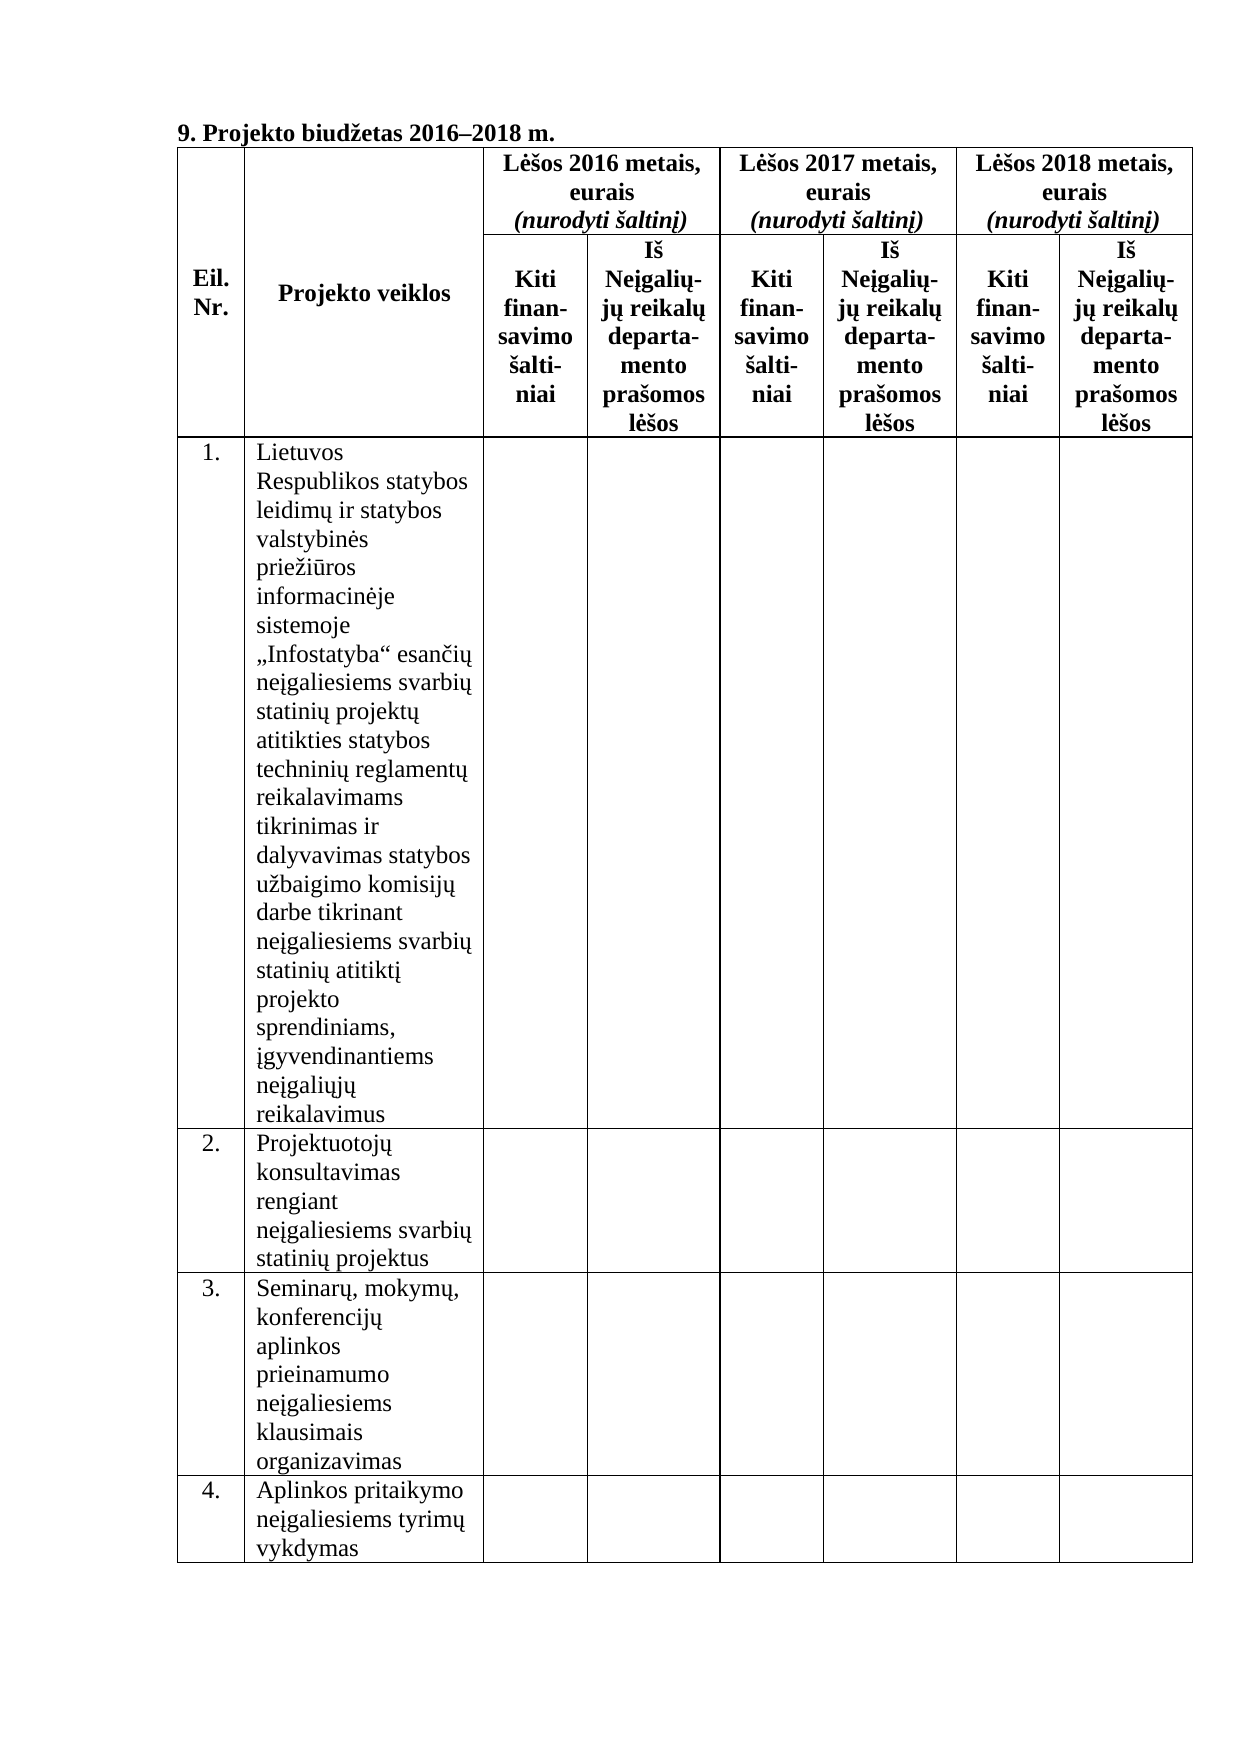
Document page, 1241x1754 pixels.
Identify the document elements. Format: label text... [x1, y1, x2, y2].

table_header Lėšos 2016 metais, eurais (nurodyti šaltinį) [484, 148, 719, 234]
table_cell [1060, 1129, 1192, 1272]
table_cell [824, 438, 956, 1127]
text 9. Projekto biudžetas 2016–2018 m. [177, 118, 1181, 147]
table_cell [588, 438, 719, 1127]
table_cell [824, 1129, 956, 1272]
table_header Projekto veiklos [245, 148, 483, 436]
table_cell [721, 1476, 823, 1562]
table_cell [721, 1129, 823, 1272]
table_cell [824, 1273, 956, 1474]
table_cell [484, 1476, 587, 1562]
table_cell [957, 1273, 1059, 1474]
table_cell 3. [178, 1273, 244, 1474]
table_header Lėšos 2018 metais, eurais (nurodyti šaltinį) [957, 148, 1192, 234]
table_cell Kiti finan-savimo šalti-niai [957, 235, 1059, 436]
table_cell [721, 1273, 823, 1474]
table_cell Iš Neįgalių-jų reikalų departa-mento prašomos lėšos [1060, 235, 1192, 436]
table_cell [588, 1129, 719, 1272]
table_cell [957, 1476, 1059, 1562]
table_cell [588, 1476, 719, 1562]
table_cell [1060, 438, 1192, 1127]
table_cell [957, 1129, 1059, 1272]
table_header Lėšos 2017 metais, eurais (nurodyti šaltinį) [721, 148, 956, 234]
table_cell [1060, 1273, 1192, 1474]
table_cell 2. [178, 1129, 244, 1272]
table_cell Projektuotojų konsultavimas rengiant neįgaliesiems svarbių statinių projektus [245, 1129, 483, 1272]
table_cell [484, 1129, 587, 1272]
table_cell Seminarų, mokymų, konferencijų aplinkos prieinamumo neįgaliesiems klausimais organizavimas [245, 1273, 483, 1474]
table_cell [1060, 1476, 1192, 1562]
table_cell [484, 1273, 587, 1474]
table_cell [588, 1273, 719, 1474]
table_cell [957, 438, 1059, 1127]
table_cell 1. [178, 438, 244, 1127]
table_cell [721, 438, 823, 1127]
table_cell Lietuvos Respublikos statybos leidimų ir statybos valstybinės priežiūros informacinėje sistemoje „Infostatyba“ esančių neįgaliesiems svarbių statinių projektų atitikties statybos techninių reglamentų reikalavimams tikrinimas ir dalyvavimas statybos užbaigimo komisijų darbe tikrinant neįgaliesiems svarbių statinių atitiktį projekto sprendiniams, įgyvendinantiems neįgaliųjų reikalavimus [245, 438, 483, 1127]
table_cell Kiti finan-savimo šalti-niai [721, 235, 823, 436]
table_cell Iš Neįgalių-jų reikalų departa-mento prašomos lėšos [824, 235, 956, 436]
table_header Eil. Nr. [178, 148, 244, 436]
table_cell Kiti finan- savimo šalti-niai [484, 235, 587, 436]
table_cell [484, 438, 587, 1127]
table_cell Aplinkos pritaikymo neįgaliesiems tyrimų vykdymas [245, 1476, 483, 1562]
table_cell Iš Neįgalių-jų reikalų departa-mento prašomos lėšos [588, 235, 719, 436]
table_cell 4. [178, 1476, 244, 1562]
table_cell [824, 1476, 956, 1562]
